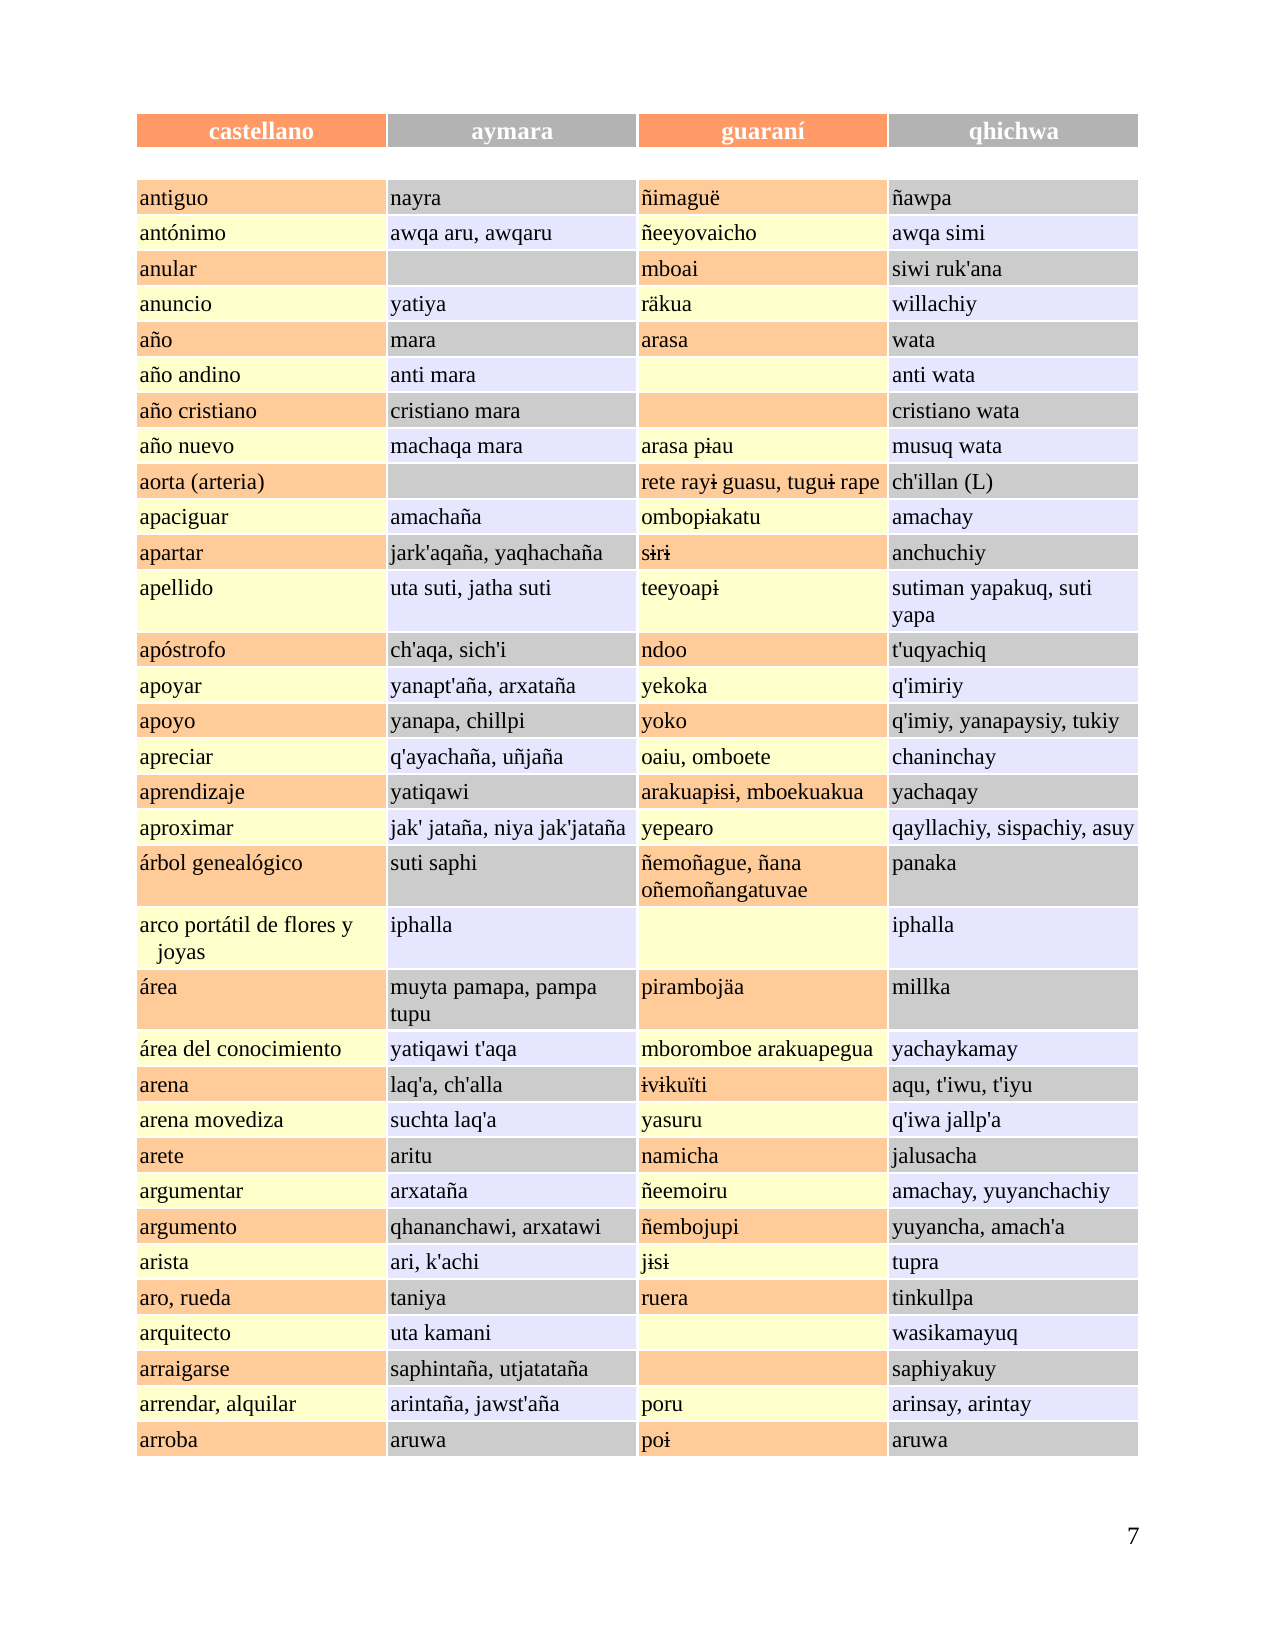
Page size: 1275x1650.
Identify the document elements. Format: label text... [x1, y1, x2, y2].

table_cell arintaña, jawst'aña [388, 1387, 636, 1420]
table_cell yanapa, chillpi [388, 704, 636, 737]
table_cell pirambojäa [639, 970, 887, 1029]
table_cell apoyar [137, 668, 386, 702]
table_cell ñeemoiru [639, 1174, 887, 1207]
table_cell uta kamani [388, 1316, 636, 1349]
table_cell räkua [639, 287, 887, 320]
table_cell mara [388, 322, 636, 356]
table_cell ñimaguë [639, 180, 887, 214]
table_cell apoyo [137, 704, 386, 737]
table_cell arasa piau [639, 429, 887, 462]
table_cell año cristiano [137, 393, 386, 427]
table_cell cristiano wata [889, 393, 1138, 427]
table_cell musuq wata [889, 429, 1138, 462]
table_cell qayllachiy, sispachiy, asuy [889, 810, 1138, 844]
table_cell iphalla [889, 908, 1138, 968]
table_cell aorta (arteria) [137, 464, 386, 498]
table_cell arroba [137, 1422, 386, 1456]
table_cell q'ayachaña, uñjaña [388, 739, 636, 773]
table_cell [388, 464, 636, 498]
table_cell t'uqyachiq [889, 633, 1138, 666]
table_cell yasuru [639, 1103, 887, 1136]
table_cell antónimo [137, 216, 386, 249]
table_cell yepearo [639, 810, 887, 844]
table_cell wata [889, 322, 1138, 356]
table_cell millka [889, 970, 1138, 1029]
table_cell anti wata [889, 358, 1138, 391]
table_cell aprendizaje [137, 775, 386, 808]
table_cell ndoo [639, 633, 887, 666]
table_cell wasikamayuq [889, 1316, 1138, 1349]
table_cell laq'a, ch'alla [388, 1067, 636, 1101]
table_cell arete [137, 1138, 386, 1172]
table_cell aqu, t'iwu, t'iyu [889, 1067, 1138, 1101]
table_cell arena [137, 1067, 386, 1101]
table_cell arasa [639, 322, 887, 356]
table_cell apartar [137, 535, 386, 569]
table_cell poru [639, 1387, 887, 1420]
table_cell argumento [137, 1209, 386, 1243]
table_cell aruwa [889, 1422, 1138, 1456]
table_cell apóstrofo [137, 633, 386, 666]
table_cell apaciguar [137, 500, 386, 533]
table_cell uta suti, jatha suti [388, 571, 636, 631]
table_cell año andino [137, 358, 386, 391]
table_cell yekoka [639, 668, 887, 702]
table_cell [639, 1316, 887, 1349]
table_cell ñeeyovaicho [639, 216, 887, 249]
table_cell aproximar [137, 810, 386, 844]
table_cell arrendar, alquilar [137, 1387, 386, 1420]
table_cell arista [137, 1245, 386, 1278]
table_cell ari, k'achi [388, 1245, 636, 1278]
table_cell arquitecto [137, 1316, 386, 1349]
table_cell aritu [388, 1138, 636, 1172]
table_cell arinsay, arintay [889, 1387, 1138, 1420]
table_cell q'imiriy [889, 668, 1138, 702]
table_cell amachaña [388, 500, 636, 533]
table_cell área [137, 970, 386, 1029]
table_cell apreciar [137, 739, 386, 773]
table_cell willachiy [889, 287, 1138, 320]
table_cell rete rayi guasu, tugui rape [639, 464, 887, 498]
table_cell árbol genealógico [137, 846, 386, 906]
table_cell arraigarse [137, 1351, 386, 1385]
table_cell argumentar [137, 1174, 386, 1207]
table_cell amachay [889, 500, 1138, 533]
table_cell taniya [388, 1280, 636, 1314]
table_cell [639, 393, 887, 427]
table_cell siwi ruk'ana [889, 251, 1138, 285]
table_cell saphintaña, utjatataña [388, 1351, 636, 1385]
table_cell q'iwa jallp'a [889, 1103, 1138, 1136]
table_cell chaninchay [889, 739, 1138, 773]
table_cell anchuchiy [889, 535, 1138, 569]
table_cell namicha [639, 1138, 887, 1172]
table_cell anuncio [137, 287, 386, 320]
table_cell q'imiy, yanapaysiy, tukiy [889, 704, 1138, 737]
table_cell ivikuïti [639, 1067, 887, 1101]
table_cell ñemoñague, ñana oñemoñangatuvae [639, 846, 887, 906]
table_cell jark'aqaña, yaqhachaña [388, 535, 636, 569]
table_cell siri [639, 535, 887, 569]
table_cell nayra [388, 180, 636, 214]
table_cell mboai [639, 251, 887, 285]
table_cell arakuapisi, mboekuakua [639, 775, 887, 808]
table_cell suti saphi [388, 846, 636, 906]
table_cell anular [137, 251, 386, 285]
table_cell ch'illan (L) [889, 464, 1138, 498]
table_cell año nuevo [137, 429, 386, 462]
table_cell yuyancha, amach'a [889, 1209, 1138, 1243]
table_cell yachaykamay [889, 1032, 1138, 1065]
table_cell sutiman yapakuq, suti yapa [889, 571, 1138, 631]
table_cell yatiqawi [388, 775, 636, 808]
table_cell muyta pamapa, pampa tupu [388, 970, 636, 1029]
table_cell arxataña [388, 1174, 636, 1207]
table_cell tupra [889, 1245, 1138, 1278]
table_cell [388, 251, 636, 285]
table_cell jalusacha [889, 1138, 1138, 1172]
table_cell cristiano mara [388, 393, 636, 427]
table_cell antiguo [137, 180, 386, 214]
table_cell yatiqawi t'aqa [388, 1032, 636, 1065]
table_cell ñembojupi [639, 1209, 887, 1243]
table_cell machaqa mara [388, 429, 636, 462]
table_cell aruwa [388, 1422, 636, 1456]
table_cell qhananchawi, arxatawi [388, 1209, 636, 1243]
table_cell poi [639, 1422, 887, 1456]
table_cell suchta laq'a [388, 1103, 636, 1136]
table_cell mboromboe arakuapegua [639, 1032, 887, 1065]
table_cell [639, 1351, 887, 1385]
table_cell aro, rueda [137, 1280, 386, 1314]
table_cell jisi [639, 1245, 887, 1278]
table_cell panaka [889, 846, 1138, 906]
table_cell yatiya [388, 287, 636, 320]
table_cell anti mara [388, 358, 636, 391]
table_cell ch'aqa, sich'i [388, 633, 636, 666]
table_cell awqa simi [889, 216, 1138, 249]
table_cell ñawpa [889, 180, 1138, 214]
table_cell yanapt'aña, arxataña [388, 668, 636, 702]
table_cell awqa aru, awqaru [388, 216, 636, 249]
table_cell arena movediza [137, 1103, 386, 1136]
table_cell arco portátil de flores y joyas [137, 908, 386, 968]
table_cell [639, 358, 887, 391]
table_cell saphiyakuy [889, 1351, 1138, 1385]
table_cell área del conocimiento [137, 1032, 386, 1065]
table_cell amachay, yuyanchachiy [889, 1174, 1138, 1207]
table_cell ruera [639, 1280, 887, 1314]
table_cell [639, 908, 887, 968]
table_cell iphalla [388, 908, 636, 968]
table_cell año [137, 322, 386, 356]
table_cell jak' jataña, niya jak'jataña [388, 810, 636, 844]
table_cell yoko [639, 704, 887, 737]
table_cell yachaqay [889, 775, 1138, 808]
table_cell ombopiakatu [639, 500, 887, 533]
table_cell apellido [137, 571, 386, 631]
table_cell teeyoapi [639, 571, 887, 631]
table_cell tinkullpa [889, 1280, 1138, 1314]
table_cell oaiu, omboete [639, 739, 887, 773]
